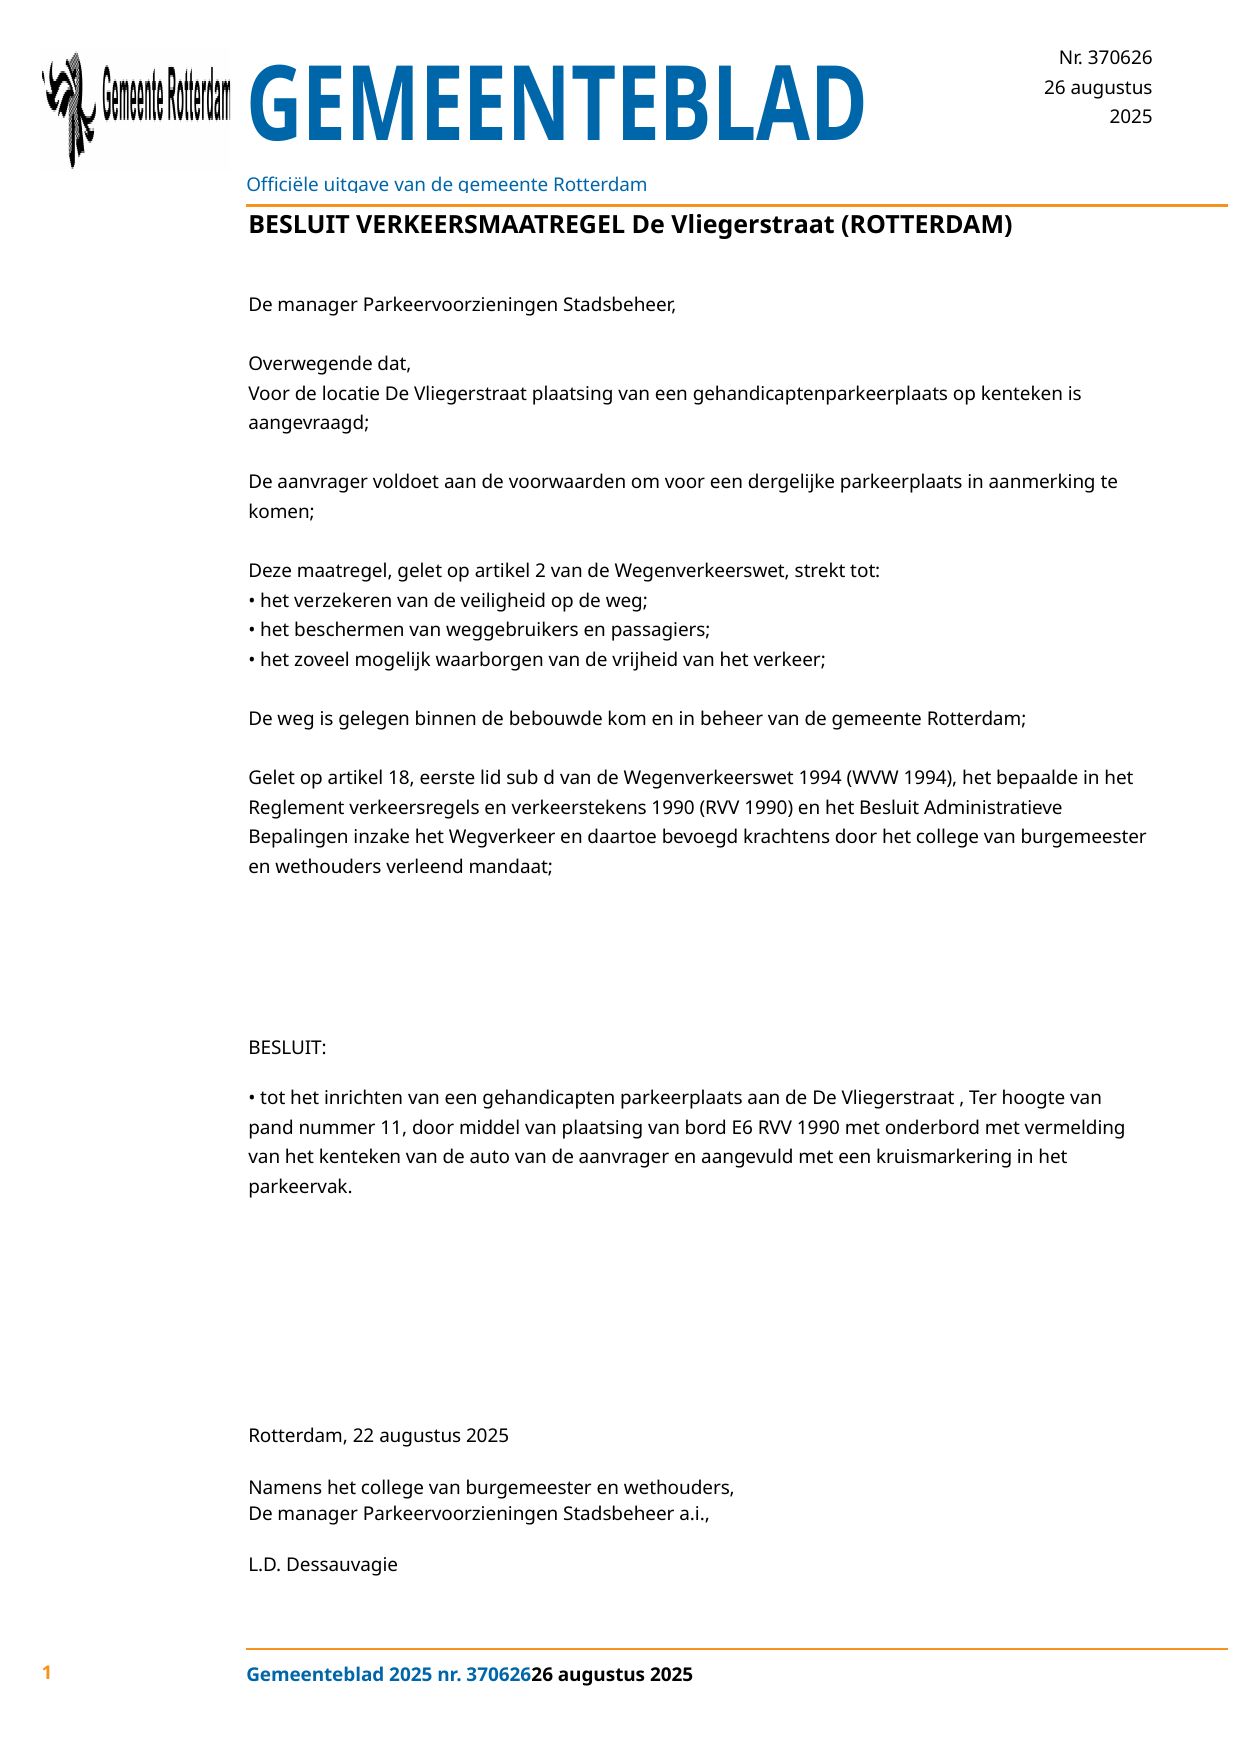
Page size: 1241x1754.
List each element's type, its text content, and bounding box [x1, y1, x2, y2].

text • het zoveel mogelijk waarborgen van de vrijheid van het verkeer; [248, 646, 1152, 672]
text Voor de locatie De Vliegerstraat plaatsing van een gehandicaptenparkeerplaats op kenteken is aangevraagd; [248, 380, 1152, 435]
text De weg is gelegen binnen de bebouwde kom en in beheer van de gemeente Rotterdam; [248, 705, 1152, 731]
text • het verzekeren van de veiligheid op de weg; [248, 587, 1152, 613]
picture [41, 47, 231, 172]
text De aanvrager voldoet aan de voorwaarden om voor een dergelijke parkeerplaats in aanmerking te komen; [248, 468, 1152, 524]
text De manager Parkeervoorzieningen Stadsbeheer a.i., [248, 1500, 1152, 1526]
text • tot het inrichten van een gehandicapten parkeerplaats aan de De Vliegerstraat , Ter hoogte van pand nummer 11, door middel van plaatsing van bord E6 RVV 1990 met onderbord met vermelding van het kenteken van de auto van de aanvrager en aangevuld met een kruismarkering in het parkeervak. [248, 1084, 1152, 1199]
text Overwegende dat, [248, 350, 1152, 376]
text L.D. Dessauvagie [248, 1551, 1152, 1577]
text Rotterdam, 22 augustus 2025 [248, 1423, 1152, 1448]
text Namens het college van burgemeester en wethouders, [248, 1474, 1152, 1500]
text BESLUIT VERKEERSMAATREGEL De Vliegerstraat (ROTTERDAM) [248, 207, 1152, 241]
text Gelet op artikel 18, eerste lid sub d van de Wegenverkeerswet 1994 (WVW 1994), het bepaalde in het Reglement verkeersregels en verkeerstekens 1990 (RVV 1990) en het Besluit Administratieve Bepalingen inzake het Wegverkeer en daartoe bevoegd krachtens door het college van burgemeester en wethouders verleend mandaat; [248, 764, 1152, 879]
text BESLUIT: [248, 1034, 1152, 1060]
text • het beschermen van weggebruikers en passagiers; [248, 616, 1152, 642]
text De manager Parkeervoorzieningen Stadsbeheer, [248, 291, 1152, 317]
text Deze maatregel, gelet op artikel 2 van de Wegenverkeerswet, strekt tot: [248, 557, 1152, 583]
